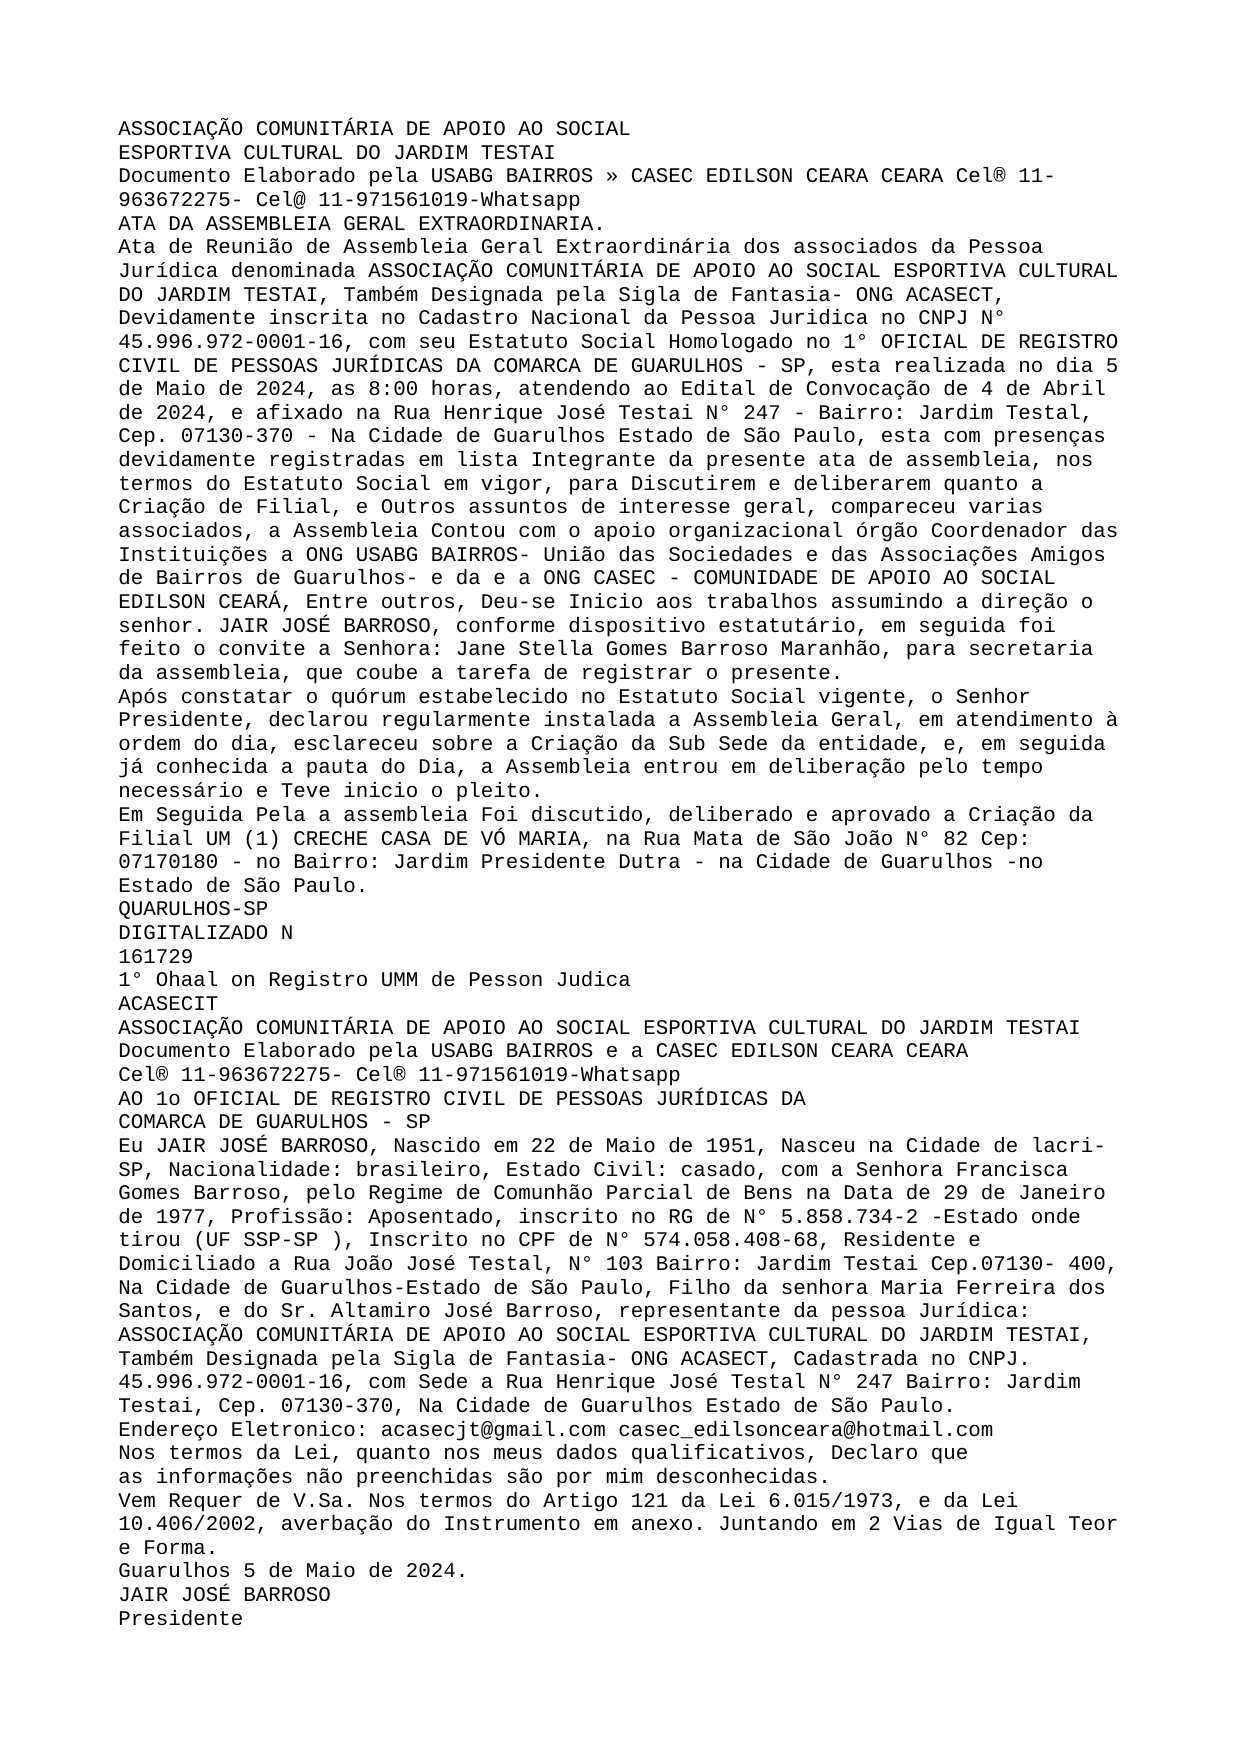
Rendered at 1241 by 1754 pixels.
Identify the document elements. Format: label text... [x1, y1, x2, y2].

text ESPORTIVA CULTURAL DO JARDIM TESTAI [118, 142, 1122, 165]
text Vem Requer de V.Sa. Nos termos do Artigo 121 da Lei 6.015/1973, e da Lei 10.406/2002, averbação do Instrumento em anexo. Juntando em 2 Vias de Igual Teor e Forma. [118, 1489, 1122, 1561]
text Documento Elaborado pela USABG BAIRROS e a CASEC EDILSON CEARA CEARA [118, 1040, 1122, 1064]
text 1° Ohaal on Registro UMM de Pesson Judica [118, 969, 1122, 993]
text COMARCA DE GUARULHOS - SP [118, 1111, 1122, 1135]
text ACASECIT [118, 993, 1122, 1017]
text Ata de Reunião de Assembleia Geral Extraordinária dos associados da Pessoa Jurídica denominada ASSOCIAÇÃO COMUNITÁRIA DE APOIO AO SOCIAL ESPORTIVA CULTURAL DO JARDIM TESTAI, Também Designada pela Sigla de Fantasia- ONG ACASECT, Devidamente inscrita no Cadastro Nacional da Pessoa Juridica no CNPJ N° 45.996.972-0001-16, com seu Estatuto Social Homologado no 1° OFICIAL DE REGISTRO CIVIL DE PESSOAS JURÍDICAS DA COMARCA DE GUARULHOS - SP, esta realizada no dia 5 de Maio de 2024, as 8:00 horas, atendendo ao Edital de Convocação de 4 de Abril de 2024, e afixado na Rua Henrique José Testai N° 247 - Bairro: Jardim Testal, Cep. 07130-370 - Na Cidade de Guarulhos Estado de São Paulo, esta com presenças devidamente registradas em lista Integrante da presente ata de assembleia, nos termos do Estatuto Social em vigor, para Discutirem e deliberarem quanto a Criação de Filial, e Outros assuntos de interesse geral, compareceu varias associados, a Assembleia Contou com o apoio organizacional órgão Coordenador das Instituições a ONG USABG BAIRROS- União das Sociedades e das Associações Amigos de Bairros de Guarulhos- e da e a ONG CASEC - COMUNIDADE DE APOIO AO SOCIAL EDILSON CEARÁ, Entre outros, Deu-se Inicio aos trabalhos assumindo a direção o senhor. JAIR JOSÉ BARROSO, conforme dispositivo estatutário, em seguida foi feito o convite a Senhora: Jane Stella Gomes Barroso Maranhão, para secretaria da assembleia, que coube a tarefa de registrar o presente. [118, 236, 1122, 686]
text Eu JAIR JOSÉ BARROSO, Nascido em 22 de Maio de 1951, Nasceu na Cidade de lacri- SP, Nacionalidade: brasileiro, Estado Civil: casado, com a Senhora Francisca Gomes Barroso, pelo Regime de Comunhão Parcial de Bens na Data de 29 de Janeiro de 1977, Profissão: Aposentado, inscrito no RG de N° 5.858.734-2 -Estado onde tirou (UF SSP-SP ), Inscrito no CPF de N° 574.058.408-68, Residente e Domiciliado a Rua João José Testal, N° 103 Bairro: Jardim Testai Cep.07130- 400, Na Cidade de Guarulhos-Estado de São Paulo, Filho da senhora Maria Ferreira dos Santos, e do Sr. Altamiro José Barroso, representante da pessoa Jurídica: ASSOCIAÇÃO COMUNITÁRIA DE APOIO AO SOCIAL ESPORTIVA CULTURAL DO JARDIM TESTAI, Também Designada pela Sigla de Fantasia- ONG ACASECT, Cadastrada no CNPJ. 45.996.972-0001-16, com Sede a Rua Henrique José Testal N° 247 Bairro: Jardim Testai, Cep. 07130-370, Na Cidade de Guarulhos Estado de São Paulo. [118, 1135, 1122, 1419]
text AO 1o OFICIAL DE REGISTRO CIVIL DE PESSOAS JURÍDICAS DA [118, 1088, 1122, 1111]
text Após constatar o quórum estabelecido no Estatuto Social vigente, o Senhor Presidente, declarou regularmente instalada a Assembleia Geral, em atendimento à ordem do dia, esclareceu sobre a Criação da Sub Sede da entidade, e, em seguida já conhecida a pauta do Dia, a Assembleia entrou em deliberação pelo tempo necessário e Teve inicio o pleito. [118, 686, 1122, 804]
text ASSOCIAÇÃO COMUNITÁRIA DE APOIO AO SOCIAL ESPORTIVA CULTURAL DO JARDIM TESTAI [118, 1017, 1122, 1040]
text ASSOCIAÇÃO COMUNITÁRIA DE APOIO AO SOCIAL [118, 118, 1122, 142]
text ATA DA ASSEMBLEIA GERAL EXTRAORDINARIA. [118, 213, 1122, 236]
text Documento Elaborado pela USABG BAIRROS » CASEC EDILSON CEARA CEARA Cel® 11-963672275- Cel@ 11-971561019-Whatsapp [118, 165, 1122, 213]
text Endereço Eletronico: acasecjt@gmail.com casec_edilsonceara@hotmail.com [118, 1419, 1122, 1442]
text Em Seguida Pela a assembleia Foi discutido, deliberado e aprovado a Criação da Filial UM (1) CRECHE CASA DE VÓ MARIA, na Rua Mata de São João N° 82 Cep: 07170180 - no Bairro: Jardim Presidente Dutra - na Cidade de Guarulhos -no Estado de São Paulo. [118, 804, 1122, 898]
text as informações não preenchidas são por mim desconhecidas. [118, 1466, 1122, 1489]
text Cel® 11-963672275- Cel® 11-971561019-Whatsapp [118, 1064, 1122, 1088]
text 161729 [118, 946, 1122, 969]
text Guarulhos 5 de Maio de 2024. [118, 1561, 1122, 1584]
text DIGITALIZADO N [118, 922, 1122, 946]
text QUARULHOS-SP [118, 898, 1122, 922]
text Presidente [118, 1608, 1122, 1631]
text Nos termos da Lei, quanto nos meus dados qualificativos, Declaro que [118, 1442, 1122, 1466]
text JAIR JOSÉ BARROSO [118, 1584, 1122, 1608]
